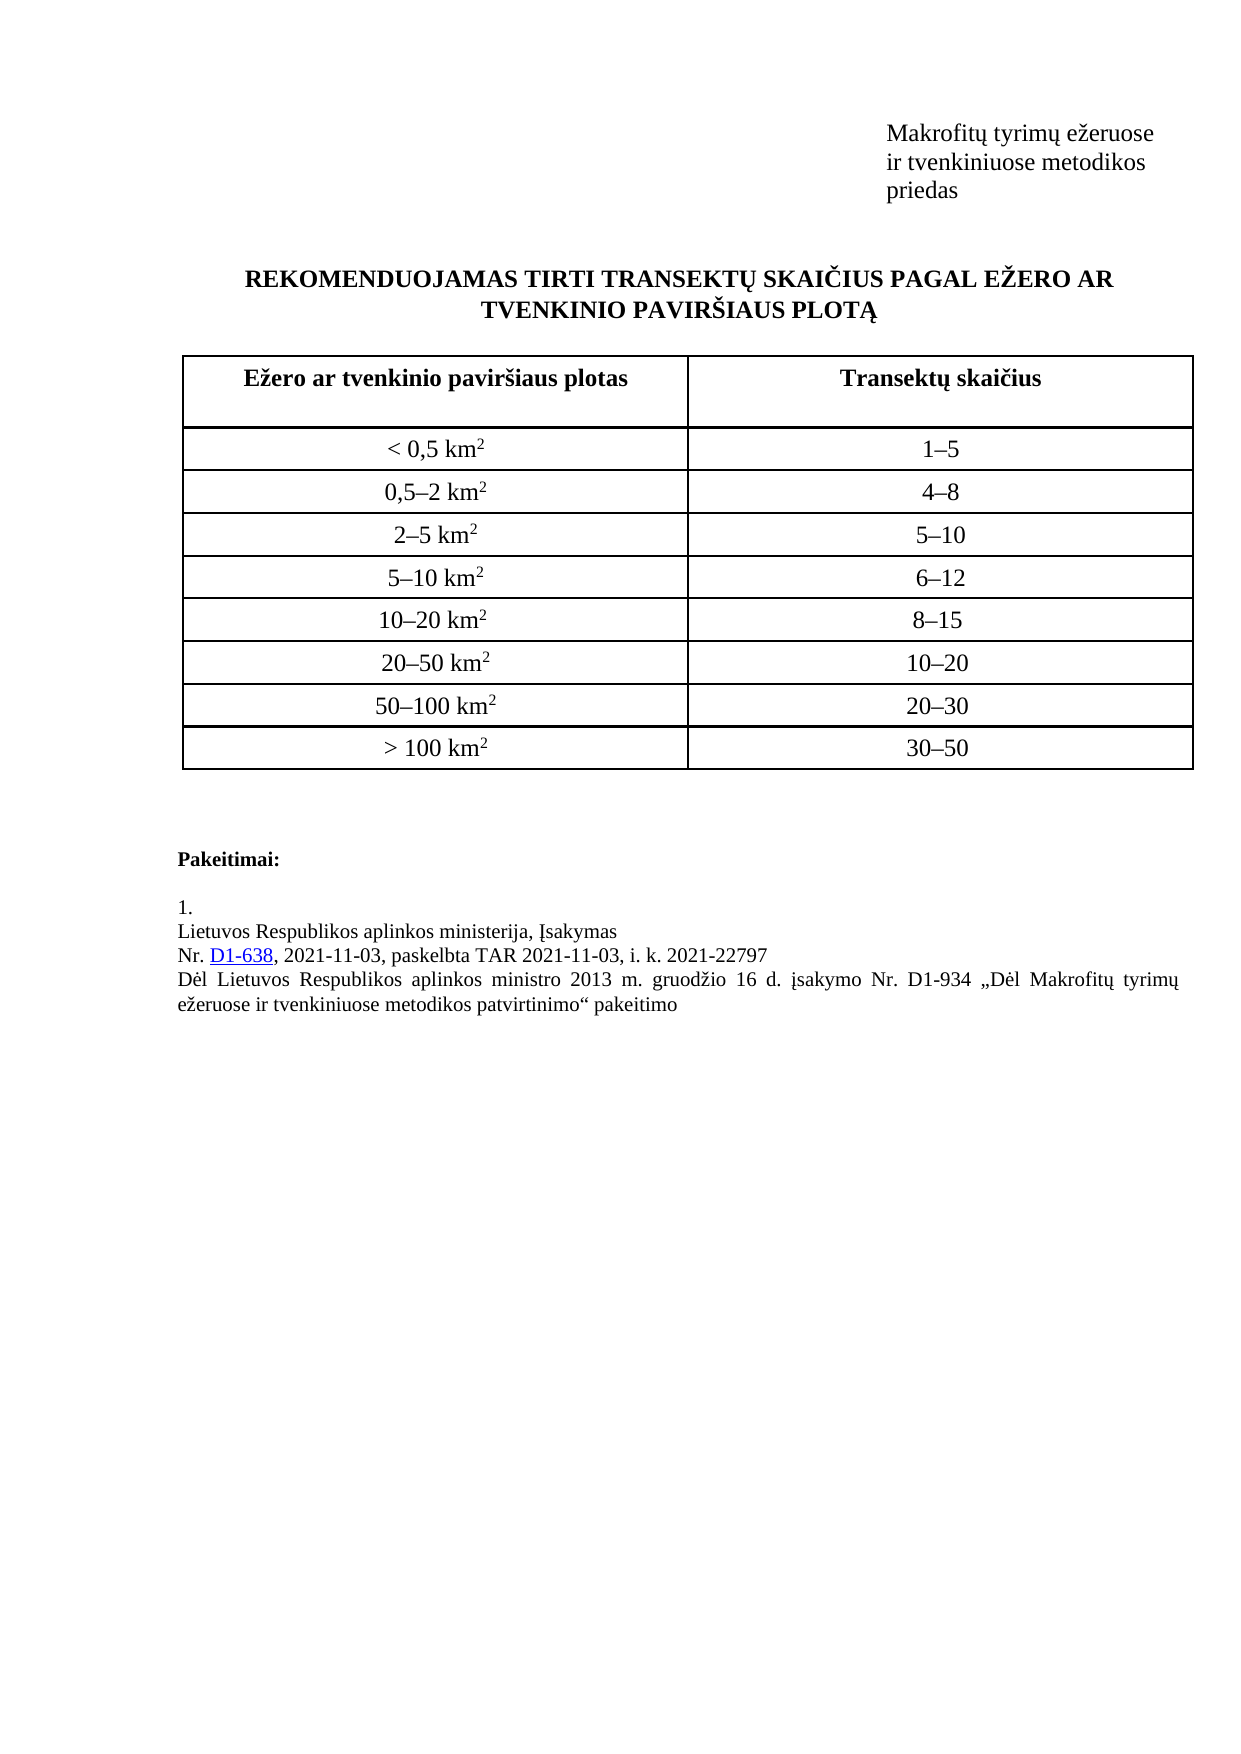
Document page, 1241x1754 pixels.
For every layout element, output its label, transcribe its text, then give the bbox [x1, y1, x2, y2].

text REKOMENDUOJAMAS TIRTI TRANSEKTŲ SKAIČIUS PAGAL EŽERO AR TVENKINIO PAVIRŠIAUS PLOTĄ [177, 262, 1181, 324]
table_cell 10–20 km2 [184, 599, 687, 640]
text ir tvenkiniuose metodikos [886, 147, 1181, 176]
table_cell 50–100 km2 [184, 685, 687, 725]
text priedas [886, 176, 1181, 204]
table_cell < 0,5 km2 [184, 429, 687, 469]
text 1. [177, 895, 1181, 919]
table_cell 20–30 [689, 685, 1192, 725]
table_cell 4–8 [689, 471, 1192, 512]
text Dėl Lietuvos Respublikos aplinkos ministro 2013 m. gruodžio 16 d. įsakymo Nr. D1-934 „Dėl Makrofitų tyrimų ežeruose ir tvenkiniuose metodikos patvirtinimo“ pakeitimo [177, 967, 1181, 1016]
table_cell 20–50 km2 [184, 642, 687, 683]
table_cell 30–50 [689, 728, 1192, 768]
text Makrofitų tyrimų ežeruose [886, 118, 1181, 147]
table_cell > 100 km2 [184, 728, 687, 768]
table_cell 10–20 [689, 642, 1192, 683]
table_cell 6–12 [689, 557, 1192, 597]
table_cell 5–10 km2 [184, 557, 687, 597]
table_cell 2–5 km2 [184, 514, 687, 554]
table_header Transektų skaičius [689, 357, 1192, 426]
text Nr. D1-638, 2021-11-03, paskelbta TAR 2021-11-03, i. k. 2021-22797 [177, 943, 1181, 967]
text Pakeitimai: [177, 847, 1181, 871]
table_cell 8–15 [689, 599, 1192, 640]
table_header Ežero ar tvenkinio paviršiaus plotas [184, 357, 687, 426]
table_cell 0,5–2 km2 [184, 471, 687, 512]
table_cell 5–10 [689, 514, 1192, 554]
text Lietuvos Respublikos aplinkos ministerija, Įsakymas [177, 919, 1181, 943]
table_cell 1–5 [689, 429, 1192, 469]
